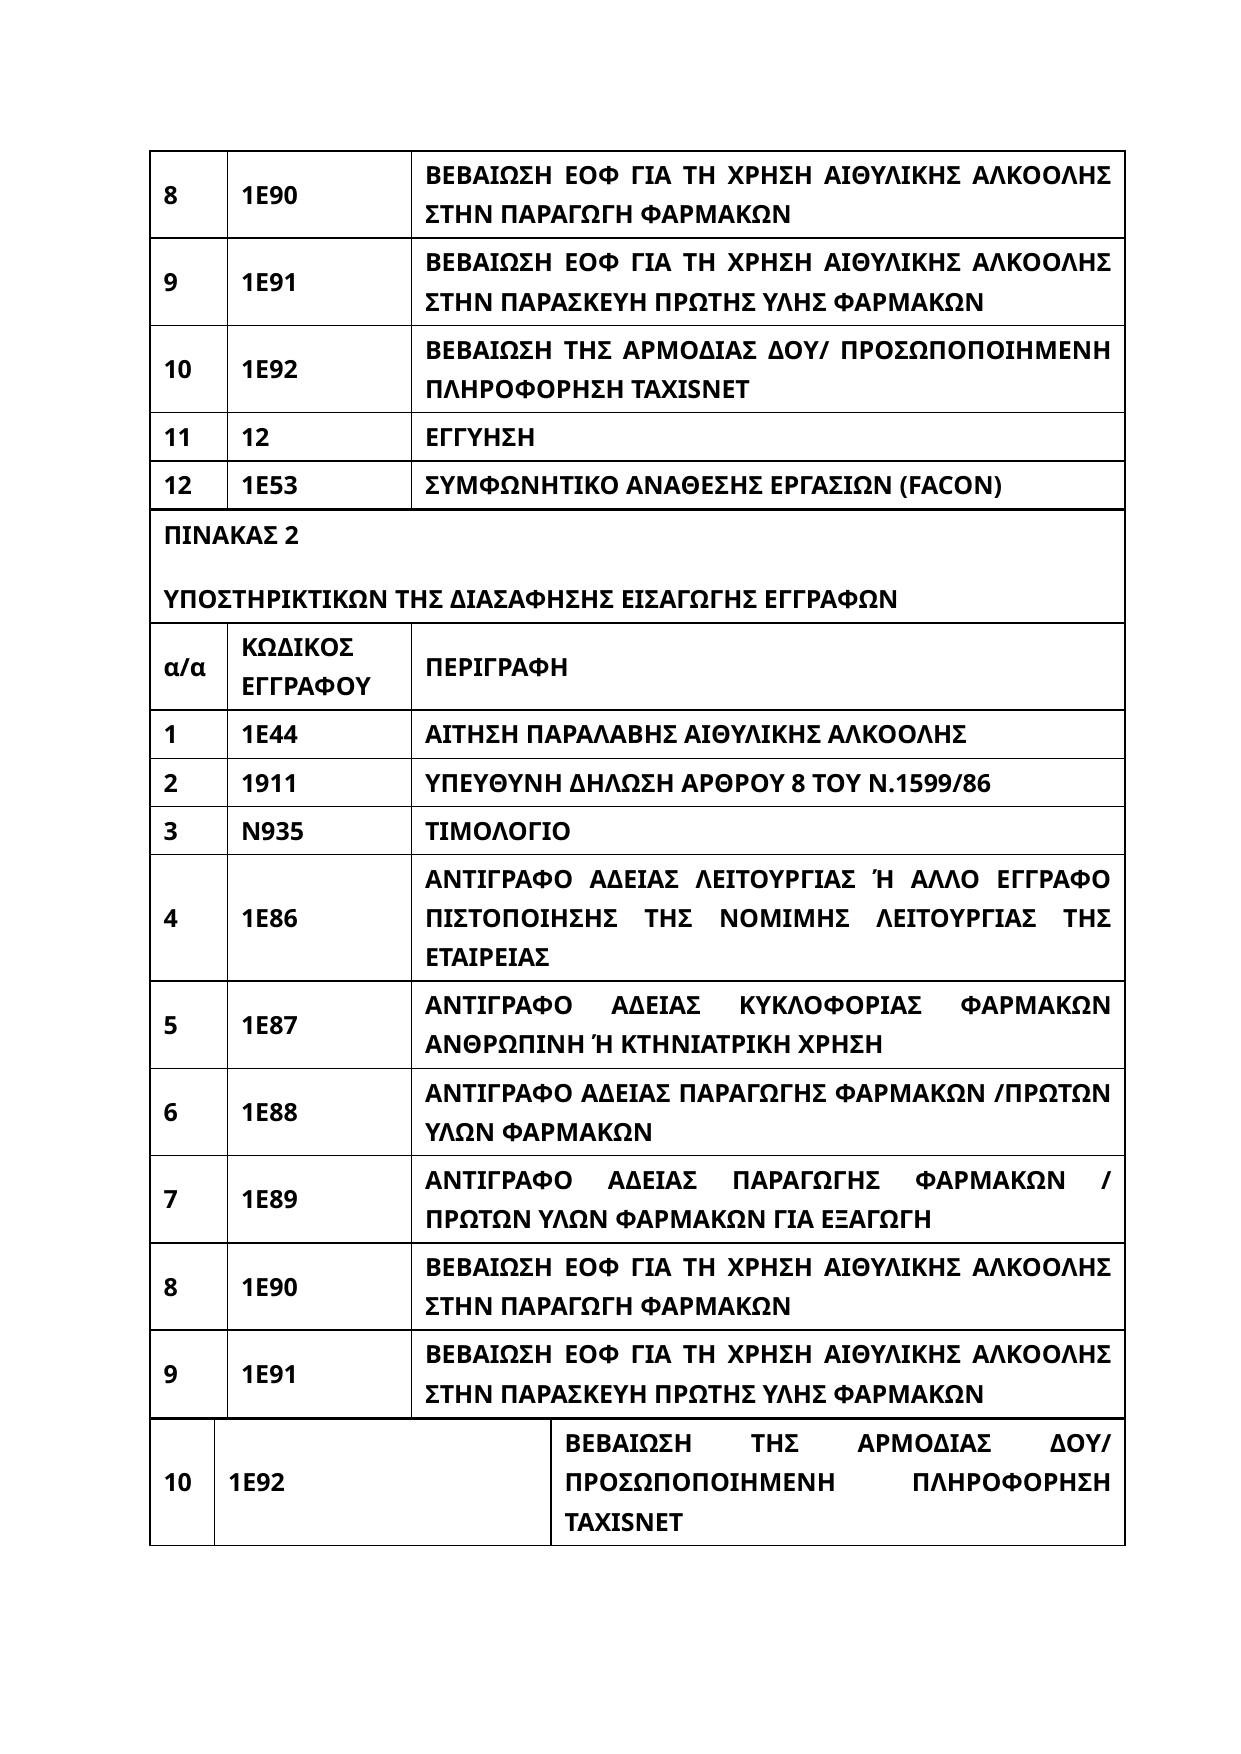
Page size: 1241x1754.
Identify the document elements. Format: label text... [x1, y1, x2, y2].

table_cell 8 [151, 152, 227, 237]
table_header 10 [151, 1420, 214, 1544]
table_cell ΕΓΓΥΗΣΗ [412, 413, 1124, 460]
table_cell ΒΕΒΑΙΩΣΗ ΕΟΦ ΓΙΑ ΤΗ ΧΡΗΣΗ ΑΙΘΥΛΙΚΗΣ ΑΛΚΟΟΛΗΣ ΣΤΗΝ ΠΑΡΑΣΚΕΥΗ ΠΡΩΤΗΣ ΥΛΗΣ ΦΑΡΜΑΚΩΝ [412, 239, 1124, 324]
table_cell ΒΕΒΑΙΩΣΗ ΤΗΣ ΑΡΜΟΔΙΑΣ ΔΟΥ/ ΠΡΟΣΩΠΟΠΟΙΗΜΕΝΗ ΠΛΗΡΟΦΟΡΗΣΗ TAXISNET [412, 326, 1124, 412]
table_cell ΒΕΒΑΙΩΣΗ ΕΟΦ ΓΙΑ ΤΗ ΧΡΗΣΗ ΑΙΘΥΛΙΚΗΣ ΑΛΚΟΟΛΗΣ ΣΤΗΝ ΠΑΡΑΓΩΓΗ ΦΑΡΜΑΚΩΝ [412, 152, 1124, 237]
table_cell 1Ε91 [228, 1331, 411, 1417]
table_cell ΤΙΜΟΛΟΓΙΟ [412, 807, 1124, 854]
table_cell 7 [151, 1156, 227, 1242]
table_cell ΚΩΔΙΚΟΣ ΕΓΓΡΑΦΟΥ [228, 624, 411, 709]
table_cell ΑΝΤΙΓΡΑΦΟ ΑΔΕΙΑΣ ΛΕΙΤΟΥΡΓΙΑΣ Ή ΑΛΛΟ ΕΓΓΡΑΦΟ ΠΙΣΤΟΠΟΙΗΣΗΣ ΤΗΣ ΝΟΜΙΜΗΣ ΛΕΙΤΟΥΡΓΙΑΣ ΤΗΣ ΕΤΑΙΡΕΙΑΣ [412, 855, 1124, 980]
table_cell 1Ε92 [228, 326, 411, 412]
table_cell 1Ε90 [228, 152, 411, 237]
table_cell 8 [151, 1244, 227, 1329]
table_cell 6 [151, 1069, 227, 1155]
table_cell 1Ε90 [228, 1244, 411, 1329]
table_cell 1911 [228, 759, 411, 806]
table_cell 1Ε89 [228, 1156, 411, 1242]
table_cell ΑΝΤΙΓΡΑΦΟ ΑΔΕΙΑΣ ΚΥΚΛΟΦΟΡΙΑΣ ΦΑΡΜΑΚΩΝ ΑΝΘΡΩΠΙΝΗ Ή ΚΤΗΝΙΑΤΡΙΚΗ ΧΡΗΣΗ [412, 982, 1124, 1067]
table_cell ΒΕΒΑΙΩΣΗ ΕΟΦ ΓΙΑ ΤΗ ΧΡΗΣΗ ΑΙΘΥΛΙΚΗΣ ΑΛΚΟΟΛΗΣ ΣΤΗΝ ΠΑΡΑΓΩΓΗ ΦΑΡΜΑΚΩΝ [412, 1244, 1124, 1329]
table_cell 5 [151, 982, 227, 1067]
table_cell 1Ε86 [228, 855, 411, 980]
table_cell 1 [151, 711, 227, 757]
table_cell ΑΝΤΙΓΡΑΦΟ ΑΔΕΙΑΣ ΠΑΡΑΓΩΓΗΣ ΦΑΡΜΑΚΩΝ /ΠΡΩΤΩΝ ΥΛΩΝ ΦΑΡΜΑΚΩΝ [412, 1069, 1124, 1155]
table_cell 9 [151, 239, 227, 324]
table_cell 3 [151, 807, 227, 854]
table_cell 9 [151, 1331, 227, 1417]
table_cell 1Ε87 [228, 982, 411, 1067]
table_cell 2 [151, 759, 227, 806]
table_cell 12 [151, 462, 227, 508]
table_cell α/α [151, 624, 227, 709]
table_cell 1Ε91 [228, 239, 411, 324]
table_cell ΥΠΕΥΘΥΝΗ ΔΗΛΩΣΗ ΑΡΘΡΟΥ 8 ΤΟΥ Ν.1599/86 [412, 759, 1124, 806]
table_cell ΑΝΤΙΓΡΑΦΟ ΑΔΕΙΑΣ ΠΑΡΑΓΩΓΗΣ ΦΑΡΜΑΚΩΝ / ΠΡΩΤΩΝ ΥΛΩΝ ΦΑΡΜΑΚΩΝ ΓΙΑ ΕΞΑΓΩΓΗ [412, 1156, 1124, 1242]
table_cell 4 [151, 855, 227, 980]
table_cell 1Ε44 [228, 711, 411, 757]
table_header ΠΙΝΑΚΑΣ 2 ΥΠΟΣΤΗΡΙΚΤΙΚΩΝ ΤΗΣ ΔΙΑΣΑΦΗΣΗΣ ΕΙΣΑΓΩΓΗΣ ΕΓΓΡΑΦΩΝ [151, 511, 1124, 622]
table_cell ΑΙΤΗΣΗ ΠΑΡΑΛΑΒΗΣ ΑΙΘΥΛΙΚΗΣ ΑΛΚΟΟΛΗΣ [412, 711, 1124, 757]
table_cell 11 [151, 413, 227, 460]
table_cell ΣΥΜΦΩΝΗΤΙΚΟ ΑΝΑΘΕΣΗΣ ΕΡΓΑΣΙΩΝ (FACON) [412, 462, 1124, 508]
table_cell 1Ε88 [228, 1069, 411, 1155]
table_cell 12 [228, 413, 411, 460]
table_cell Ν935 [228, 807, 411, 854]
table_header 1Ε92 [215, 1420, 550, 1544]
table_cell ΒΕΒΑΙΩΣΗ ΕΟΦ ΓΙΑ ΤΗ ΧΡΗΣΗ ΑΙΘΥΛΙΚΗΣ ΑΛΚΟΟΛΗΣ ΣΤΗΝ ΠΑΡΑΣΚΕΥΗ ΠΡΩΤΗΣ ΥΛΗΣ ΦΑΡΜΑΚΩΝ [412, 1331, 1124, 1417]
table_cell ΠΕΡΙΓΡΑΦΗ [412, 624, 1124, 709]
table_cell 1E53 [228, 462, 411, 508]
table_cell 10 [151, 326, 227, 412]
table_header ΒΕΒΑΙΩΣΗ ΤΗΣ ΑΡΜΟΔΙΑΣ ΔΟΥ/ ΠΡΟΣΩΠΟΠΟΙΗΜΕΝΗ ΠΛΗΡΟΦΟΡΗΣΗ TAXISNET [552, 1420, 1124, 1544]
